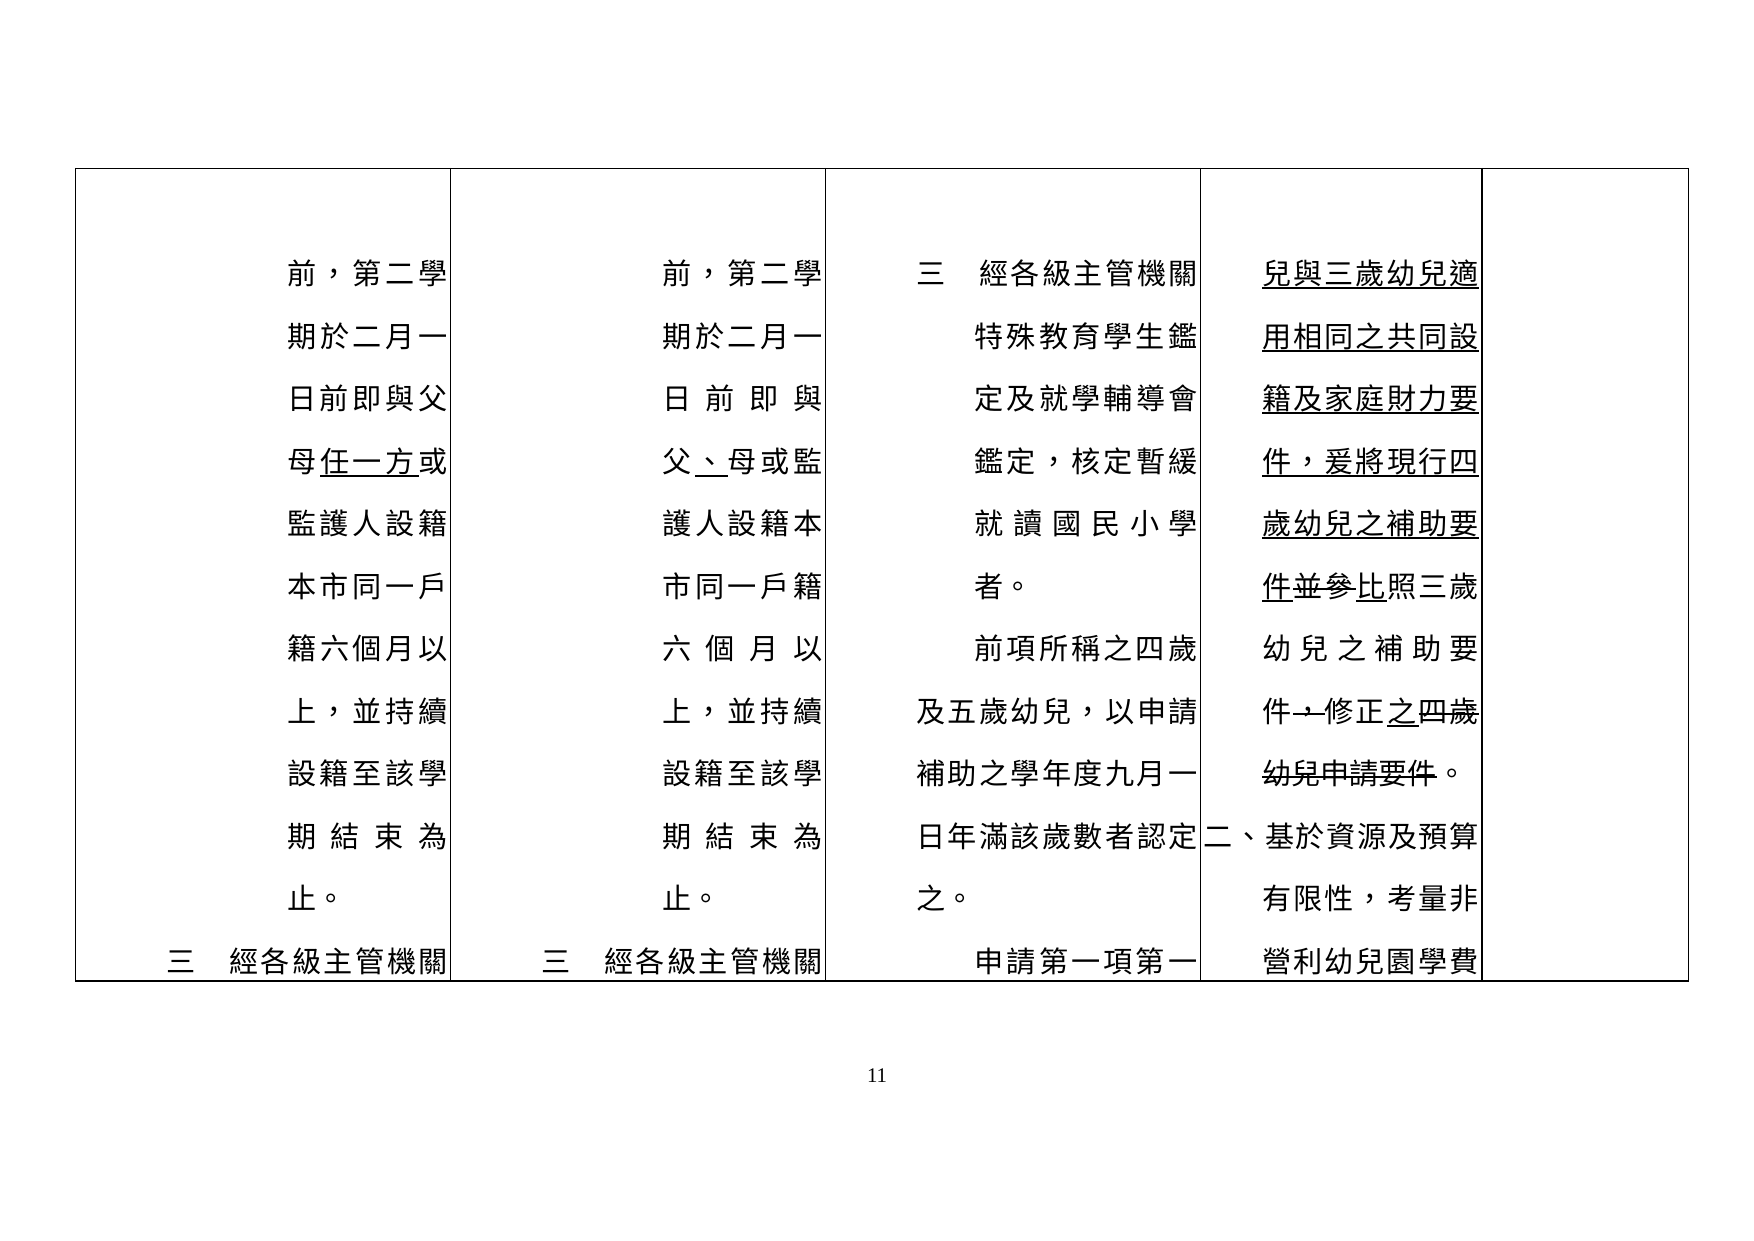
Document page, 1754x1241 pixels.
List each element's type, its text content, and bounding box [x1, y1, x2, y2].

table_cell [1483, 169, 1688, 980]
table_cell 兒與三歲幼兒適用相同之共同設籍及家庭財力要件，爰將現行四歲幼兒之補助要件並參比照三歲幼兒之補助要件，修正之四歲幼兒申請要件。 二、基於資源及預算有限性，考量非營利幼兒園學費 [1201, 169, 1481, 980]
table_cell 三 經各級主管機關特殊教育學生鑑定及就學輔導會鑑定，核定暫緩就讀國民小學者。 前項所稱之四歲及五歲幼兒，以申請補助之學年度九月一日年滿該歲數者認定之。 申請第一項第一 [826, 169, 1200, 980]
table_cell 前，第二學期於二月一日前即與父、母或監護人設籍本市同一戶籍六個月以上，並持續設籍至該學期結束為止。 三 經各級主管機關 [451, 169, 825, 980]
table_cell 前，第二學期於二月一日前即與父母任一方或監護人設籍本市同一戶籍六個月以上，並持續設籍至該學期結束為止。 三 經各級主管機關 [76, 169, 450, 980]
